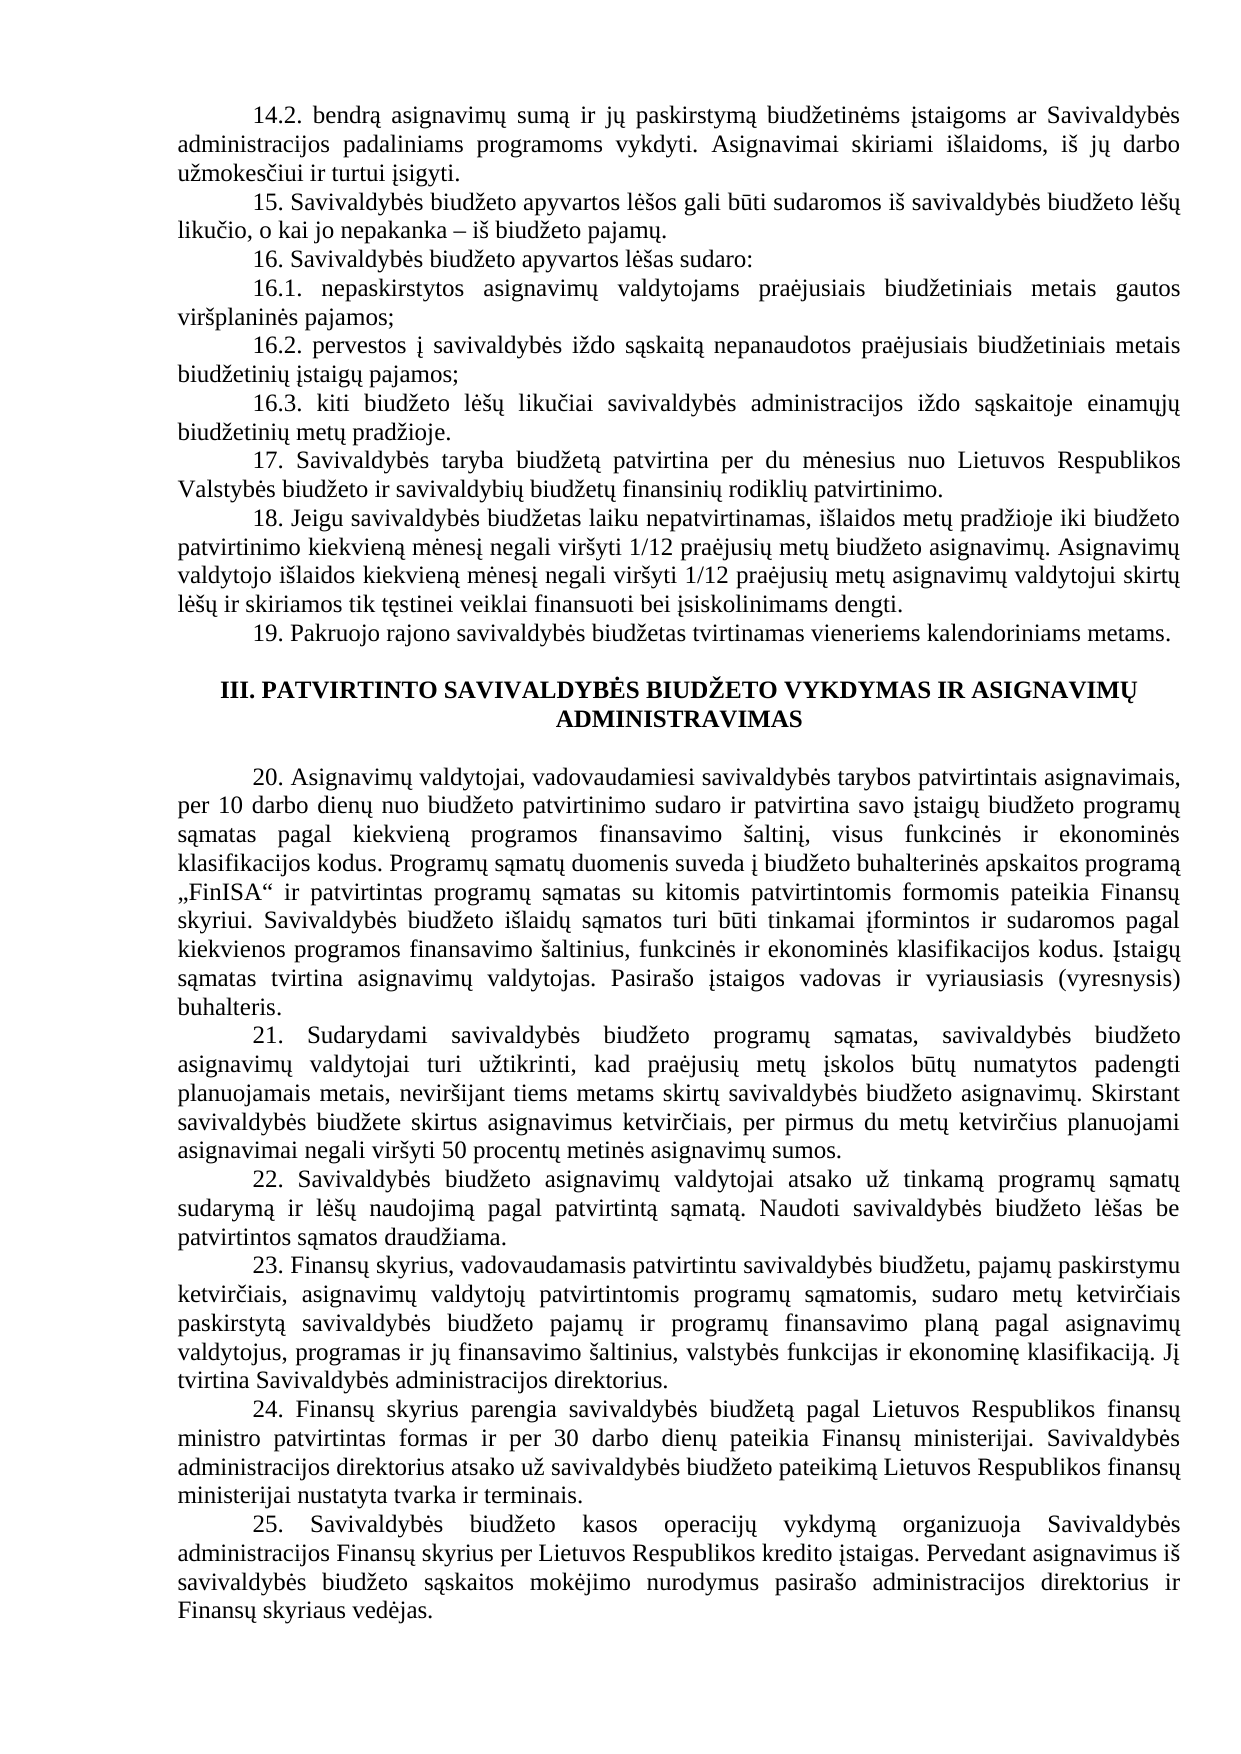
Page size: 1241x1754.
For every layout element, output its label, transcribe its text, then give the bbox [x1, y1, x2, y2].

text 14.2. bendrą asignavimų sumą ir jų paskirstymą biudžetinėms įstaigoms ar Savivaldybės administracijos padaliniams programoms vykdyti. Asignavimai skiriami išlaidoms, iš jų darbo užmokesčiui ir turtui įsigyti. [177, 100, 1181, 187]
text 21. Sudarydami savivaldybės biudžeto programų sąmatas, savivaldybės biudžeto asignavimų valdytojai turi užtikrinti, kad praėjusių metų įskolos būtų numatytos padengti planuojamais metais, neviršijant tiems metams skirtų savivaldybės biudžeto asignavimų. Skirstant savivaldybės biudžete skirtus asignavimus ketvirčiais, per pirmus du metų ketvirčius planuojami asignavimai negali viršyti 50 procentų metinės asignavimų sumos. [177, 1020, 1181, 1164]
text 18. Jeigu savivaldybės biudžetas laiku nepatvirtinamas, išlaidos metų pradžioje iki biudžeto patvirtinimo kiekvieną mėnesį negali viršyti 1/12 praėjusių metų biudžeto asignavimų. Asignavimų valdytojo išlaidos kiekvieną mėnesį negali viršyti 1/12 praėjusių metų asignavimų valdytojui skirtų lėšų ir skiriamos tik tęstinei veiklai finansuoti bei įsiskolinimams dengti. [177, 503, 1181, 618]
text 16.3. kiti biudžeto lėšų likučiai savivaldybės administracijos iždo sąskaitoje einamųjų biudžetinių metų pradžioje. [177, 388, 1181, 445]
text 16.2. pervestos į savivaldybės iždo sąskaitą nepanaudotos praėjusiais biudžetiniais metais biudžetinių įstaigų pajamos; [177, 330, 1181, 388]
text 23. Finansų skyrius, vadovaudamasis patvirtintu savivaldybės biudžetu, pajamų paskirstymu ketvirčiais, asignavimų valdytojų patvirtintomis programų sąmatomis, sudaro metų ketvirčiais paskirstytą savivaldybės biudžeto pajamų ir programų finansavimo planą pagal asignavimų valdytojus, programas ir jų finansavimo šaltinius, valstybės funkcijas ir ekonominę klasifikaciją. Jį tvirtina Savivaldybės administracijos direktorius. [177, 1250, 1181, 1394]
text III. PATVIRTINTO SAVIVALDYBĖS BIUDŽETO VYKDYMAS IR ASIGNAVIMŲ ADMINISTRAVIMAS [177, 675, 1181, 733]
text 25. Savivaldybės biudžeto kasos operacijų vykdymą organizuoja Savivaldybės administracijos Finansų skyrius per Lietuvos Respublikos kredito įstaigas. Pervedant asignavimus iš savivaldybės biudžeto sąskaitos mokėjimo nurodymus pasirašo administracijos direktorius ir Finansų skyriaus vedėjas. [177, 1509, 1181, 1624]
text 24. Finansų skyrius parengia savivaldybės biudžetą pagal Lietuvos Respublikos finansų ministro patvirtintas formas ir per 30 darbo dienų pateikia Finansų ministerijai. Savivaldybės administracijos direktorius atsako už savivaldybės biudžeto pateikimą Lietuvos Respublikos finansų ministerijai nustatyta tvarka ir terminais. [177, 1394, 1181, 1509]
text 22. Savivaldybės biudžeto asignavimų valdytojai atsako už tinkamą programų sąmatų sudarymą ir lėšų naudojimą pagal patvirtintą sąmatą. Naudoti savivaldybės biudžeto lėšas be patvirtintos sąmatos draudžiama. [177, 1164, 1181, 1250]
text 19. Pakruojo rajono savivaldybės biudžetas tvirtinamas vieneriems kalendoriniams metams. [177, 618, 1181, 647]
text 16. Savivaldybės biudžeto apyvartos lėšas sudaro: [177, 244, 1181, 273]
text 15. Savivaldybės biudžeto apyvartos lėšos gali būti sudaromos iš savivaldybės biudžeto lėšų likučio, o kai jo nepakanka – iš biudžeto pajamų. [177, 187, 1181, 244]
text 16.1. nepaskirstytos asignavimų valdytojams praėjusiais biudžetiniais metais gautos viršplaninės pajamos; [177, 273, 1181, 330]
text 17. Savivaldybės taryba biudžetą patvirtina per du mėnesius nuo Lietuvos Respublikos Valstybės biudžeto ir savivaldybių biudžetų finansinių rodiklių patvirtinimo. [177, 445, 1181, 503]
text 20. Asignavimų valdytojai, vadovaudamiesi savivaldybės tarybos patvirtintais asignavimais, per 10 darbo dienų nuo biudžeto patvirtinimo sudaro ir patvirtina savo įstaigų biudžeto programų sąmatas pagal kiekvieną programos finansavimo šaltinį, visus funkcinės ir ekonominės klasifikacijos kodus. Programų sąmatų duomenis suveda į biudžeto buhalterinės apskaitos programą „FinISA“ ir patvirtintas programų sąmatas su kitomis patvirtintomis formomis pateikia Finansų skyriui. Savivaldybės biudžeto išlaidų sąmatos turi būti tinkamai įformintos ir sudaromos pagal kiekvienos programos finansavimo šaltinius, funkcinės ir ekonominės klasifikacijos kodus. Įstaigų sąmatas tvirtina asignavimų valdytojas. Pasirašo įstaigos vadovas ir vyriausiasis (vyresnysis) buhalteris. [177, 762, 1181, 1020]
